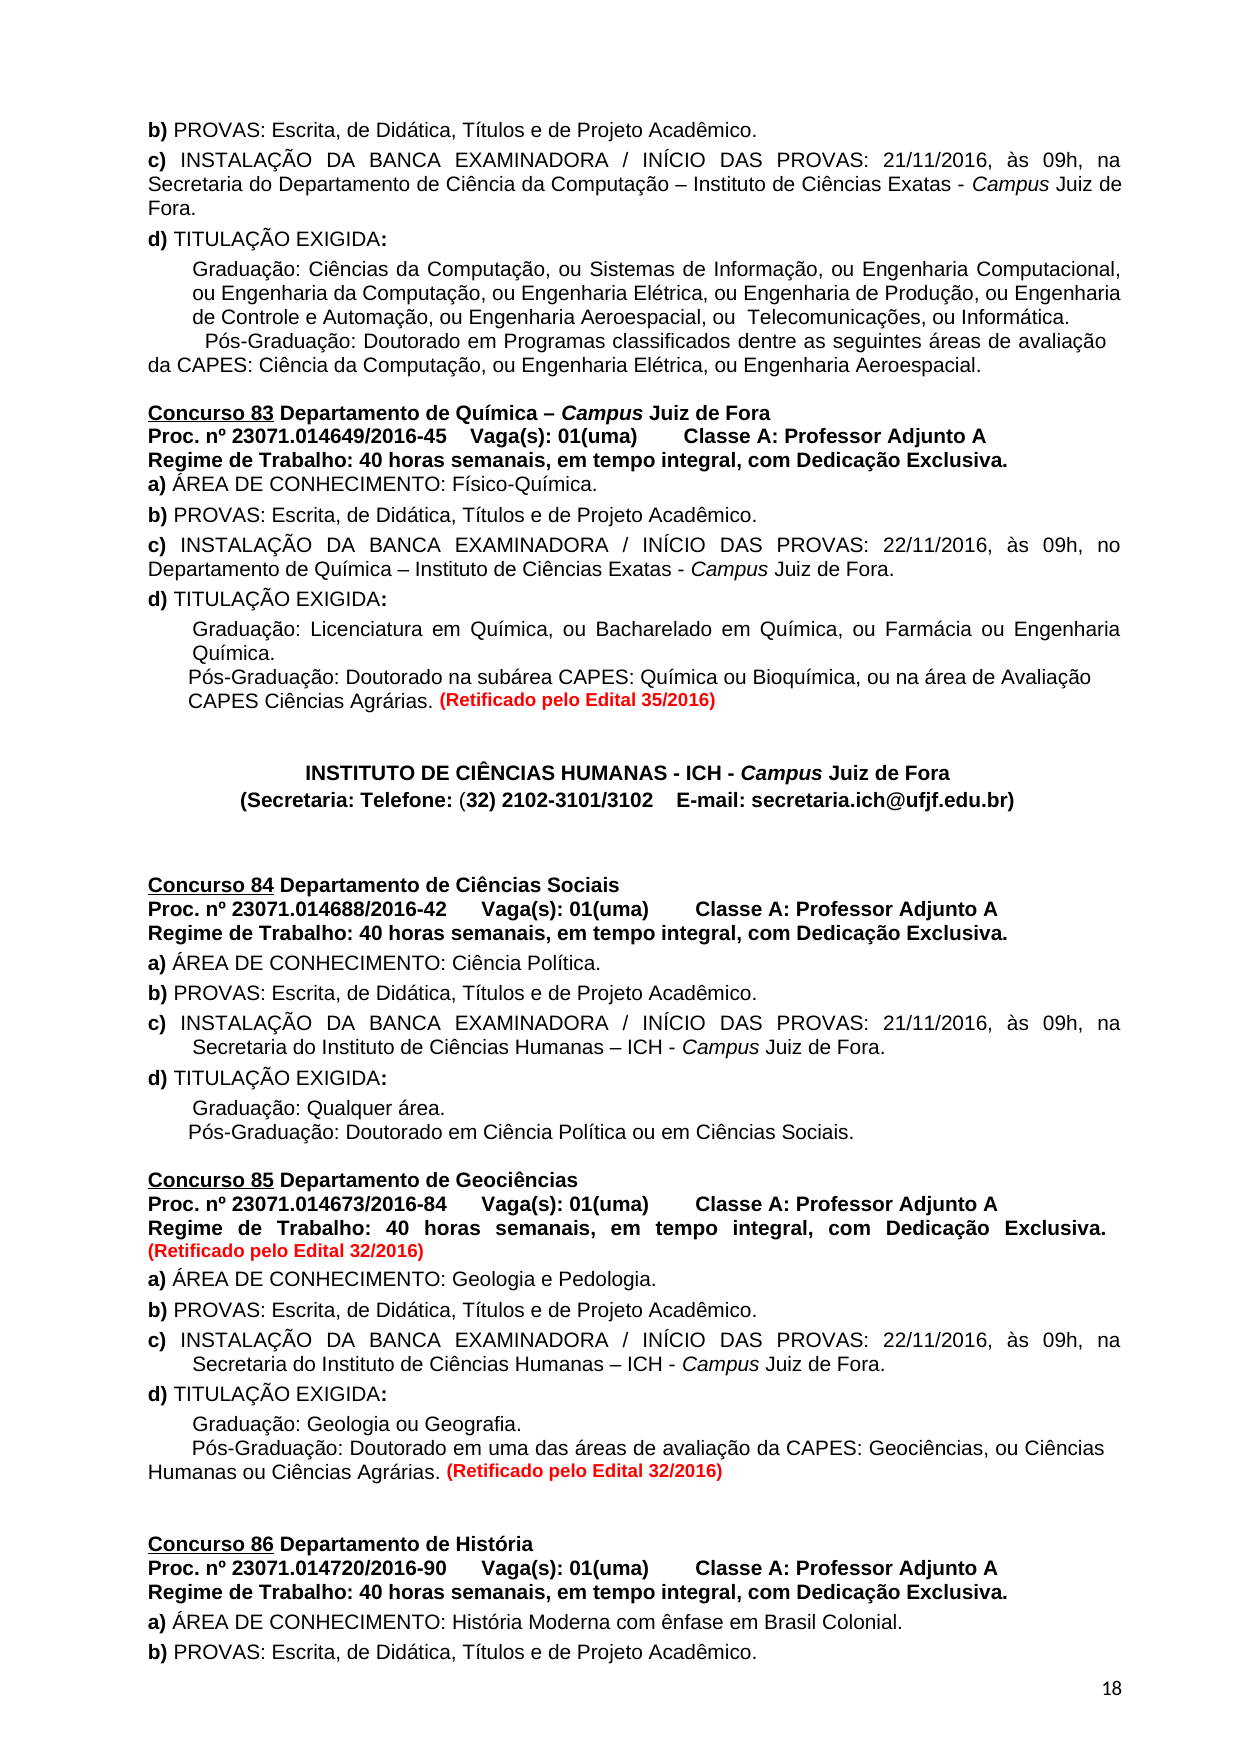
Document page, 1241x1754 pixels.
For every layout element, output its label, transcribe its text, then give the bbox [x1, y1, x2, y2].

subtitle Proc. nº 23071.014673/2016-84 Vaga(s): 01(uma) Classe A: Professor Adjunto A [148, 1191, 1107, 1215]
subtitle c) INSTALAÇÃO DA BANCA EXAMINADORA / INÍCIO DAS PROVAS: 21/11/2016, às 09h, na Secretaria do Departamento de Ciência da Computação – Instituto de Ciências Exatas - Campus Juiz de Fora. [148, 148, 1122, 220]
subtitle Pós-Graduação: Doutorado em Programas classificados dentre as seguintes áreas de avaliação da CAPES: Ciência da Computação, ou Engenharia Elétrica, ou Engenharia Aeroespacial. [148, 328, 1107, 376]
subtitle Concurso 83 Departamento de Química – Campus Juiz de Fora [148, 400, 1107, 424]
subtitle Concurso 84 Departamento de Ciências Sociais [148, 873, 1107, 897]
subtitle Proc. nº 23071.014688/2016-42 Vaga(s): 01(uma) Classe A: Professor Adjunto A [148, 897, 1107, 921]
subtitle d) TITULAÇÃO EXIGIDA: [148, 587, 1122, 611]
subtitle Concurso 85 Departamento de Geociências [148, 1167, 1107, 1191]
subtitle Pós-Graduação: Doutorado na subárea CAPES: Química ou Bioquímica, ou na área de Avaliação [148, 665, 1107, 689]
subtitle c) INSTALAÇÃO DA BANCA EXAMINADORA / INÍCIO DAS PROVAS: 22/11/2016, às 09h, na Secretaria do Instituto de Ciências Humanas – ICH - Campus Juiz de Fora. [148, 1328, 1122, 1376]
subtitle a) ÁREA DE CONHECIMENTO: História Moderna com ênfase em Brasil Colonial. [148, 1610, 1107, 1634]
subtitle b) PROVAS: Escrita, de Didática, Títulos e de Projeto Acadêmico. [148, 981, 1107, 1005]
subtitle Proc. nº 23071.014649/2016-45 Vaga(s): 01(uma) Classe A: Professor Adjunto A [148, 424, 1107, 448]
subtitle Proc. nº 23071.014720/2016-90 Vaga(s): 01(uma) Classe A: Professor Adjunto A [148, 1556, 1107, 1580]
subtitle Regime de Trabalho: 40 horas semanais, em tempo integral, com Dedicação Exclusiva. [148, 1580, 1107, 1604]
subtitle Regime de Trabalho: 40 horas semanais, em tempo integral, com Dedicação Exclusiva. [148, 921, 1107, 944]
subtitle b) PROVAS: Escrita, de Didática, Títulos e de Projeto Acadêmico. [148, 118, 1122, 142]
subtitle d) TITULAÇÃO EXIGIDA: [148, 1382, 1122, 1406]
subtitle CAPES Ciências Agrárias. (Retificado pelo Edital 35/2016) [148, 689, 1107, 713]
subtitle Regime de Trabalho: 40 horas semanais, em tempo integral, com Dedicação Exclusiva. [148, 448, 1107, 472]
subtitle d) TITULAÇÃO EXIGIDA: [148, 1065, 1122, 1089]
subtitle INSTITUTO DE CIÊNCIAS HUMANAS - ICH - Campus Juiz de Fora [148, 761, 1107, 785]
subtitle b) PROVAS: Escrita, de Didática, Títulos e de Projeto Acadêmico. [148, 1297, 1107, 1321]
subtitle Pós-Graduação: Doutorado em uma das áreas de avaliação da CAPES: Geociências, ou Ciências Humanas ou Ciências Agrárias. (Retificado pelo Edital 32/2016) [148, 1436, 1107, 1484]
subtitle (Secretaria: Telefone: (32) 2102-3101/3102 E-mail: secretaria.ich@ufjf.edu.br) [148, 788, 1107, 841]
subtitle b) PROVAS: Escrita, de Didática, Títulos e de Projeto Acadêmico. [148, 1640, 1107, 1664]
subtitle Concurso 86 Departamento de História [148, 1532, 1107, 1556]
subtitle Graduação: Qualquer área. [192, 1096, 1122, 1119]
subtitle Graduação: Licenciatura em Química, ou Bacharelado em Química, ou Farmácia ou Engenharia Química. [192, 617, 1122, 665]
subtitle c) INSTALAÇÃO DA BANCA EXAMINADORA / INÍCIO DAS PROVAS: 21/11/2016, às 09h, na Secretaria do Instituto de Ciências Humanas – ICH - Campus Juiz de Fora. [148, 1011, 1122, 1059]
subtitle b) PROVAS: Escrita, de Didática, Títulos e de Projeto Acadêmico. [148, 502, 1122, 526]
subtitle a) ÁREA DE CONHECIMENTO: Ciência Política. [148, 951, 1107, 975]
subtitle a) ÁREA DE CONHECIMENTO: Físico-Química. [148, 472, 1107, 496]
subtitle Pós-Graduação: Doutorado em Ciência Política ou em Ciências Sociais. [148, 1119, 1107, 1143]
subtitle d) TITULAÇÃO EXIGIDA: [148, 226, 1122, 250]
subtitle Graduação: Ciências da Computação, ou Sistemas de Informação, ou Engenharia Computacional, ou Engenharia da Computação, ou Engenharia Elétrica, ou Engenharia de Produção, ou Engenharia de Controle e Automação, ou Engenharia Aeroespacial, ou Telecomunicações, ou Informática. [192, 257, 1122, 328]
subtitle Regime de Trabalho: 40 horas semanais, em tempo integral, com Dedicação Exclusiva. (Retificado pelo Edital 32/2016) [148, 1215, 1107, 1261]
subtitle c) INSTALAÇÃO DA BANCA EXAMINADORA / INÍCIO DAS PROVAS: 22/11/2016, às 09h, no Departamento de Química – Instituto de Ciências Exatas - Campus Juiz de Fora. [148, 533, 1122, 581]
subtitle a) ÁREA DE CONHECIMENTO: Geologia e Pedologia. [148, 1267, 1107, 1291]
subtitle Graduação: Geologia ou Geografia. [192, 1412, 1122, 1436]
